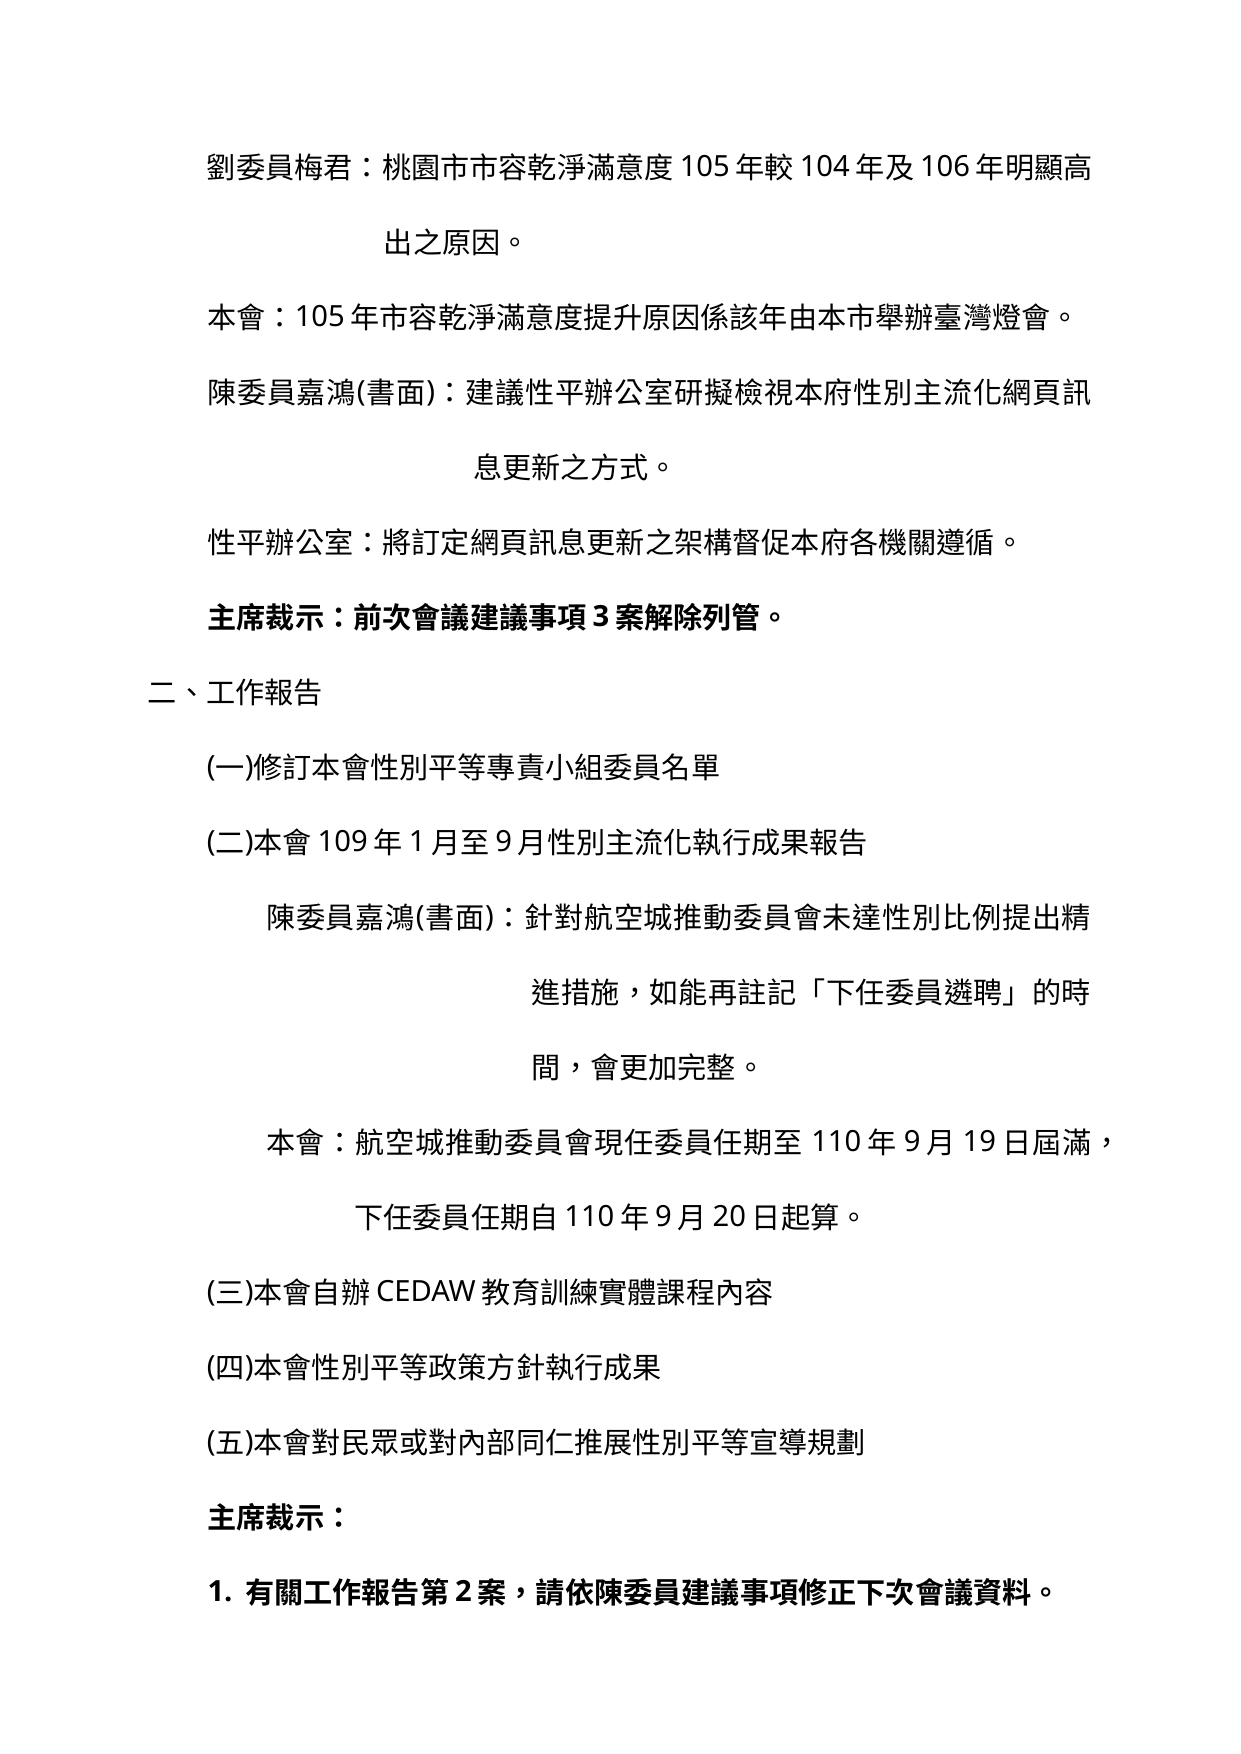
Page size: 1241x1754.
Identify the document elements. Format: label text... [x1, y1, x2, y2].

text (五)本會對民眾或對內部同仁推展性別平等宣導規劃 [207, 1397, 1092, 1472]
text 陳委員嘉鴻(書面)：針對航空城推動委員會未達性別比例提出精進措施，如能再註記「下任委員遴聘」的時間，會更加完整。 [266, 872, 1092, 1097]
text (四)本會性別平等政策方針執行成果 [207, 1322, 1092, 1397]
text (三)本會自辦CEDAW教育訓練實體課程內容 [207, 1247, 1092, 1322]
text (一)修訂本會性別平等專責小組委員名單 [207, 722, 1092, 797]
text 本會：105年市容乾淨滿意度提升原因係該年由本市舉辦臺灣燈會。 [207, 272, 1092, 347]
text 主席裁示： [207, 1472, 1092, 1547]
text (二)本會109年1月至9月性別主流化執行成果報告 [207, 797, 1092, 872]
text 主席裁示：前次會議建議事項3案解除列管。 [207, 572, 1092, 647]
list 有關工作報告第2案，請依陳委員建議事項修正下次會議資料。 [207, 1547, 1092, 1622]
text 陳委員嘉鴻(書面)：建議性平辦公室研擬檢視本府性別主流化網頁訊息更新之方式。 [207, 347, 1092, 497]
text 性平辦公室：將訂定網頁訊息更新之架構督促本府各機關遵循。 [207, 497, 1092, 572]
text 劉委員梅君：桃園市市容乾淨滿意度105年較104年及106年明顯高出之原因。 [207, 122, 1092, 272]
text 本會：航空城推動委員會現任委員任期至110年9月19日屆滿，下任委員任期自110年9月20日起算。 [266, 1097, 1092, 1247]
text 二、工作報告 [148, 647, 1092, 722]
